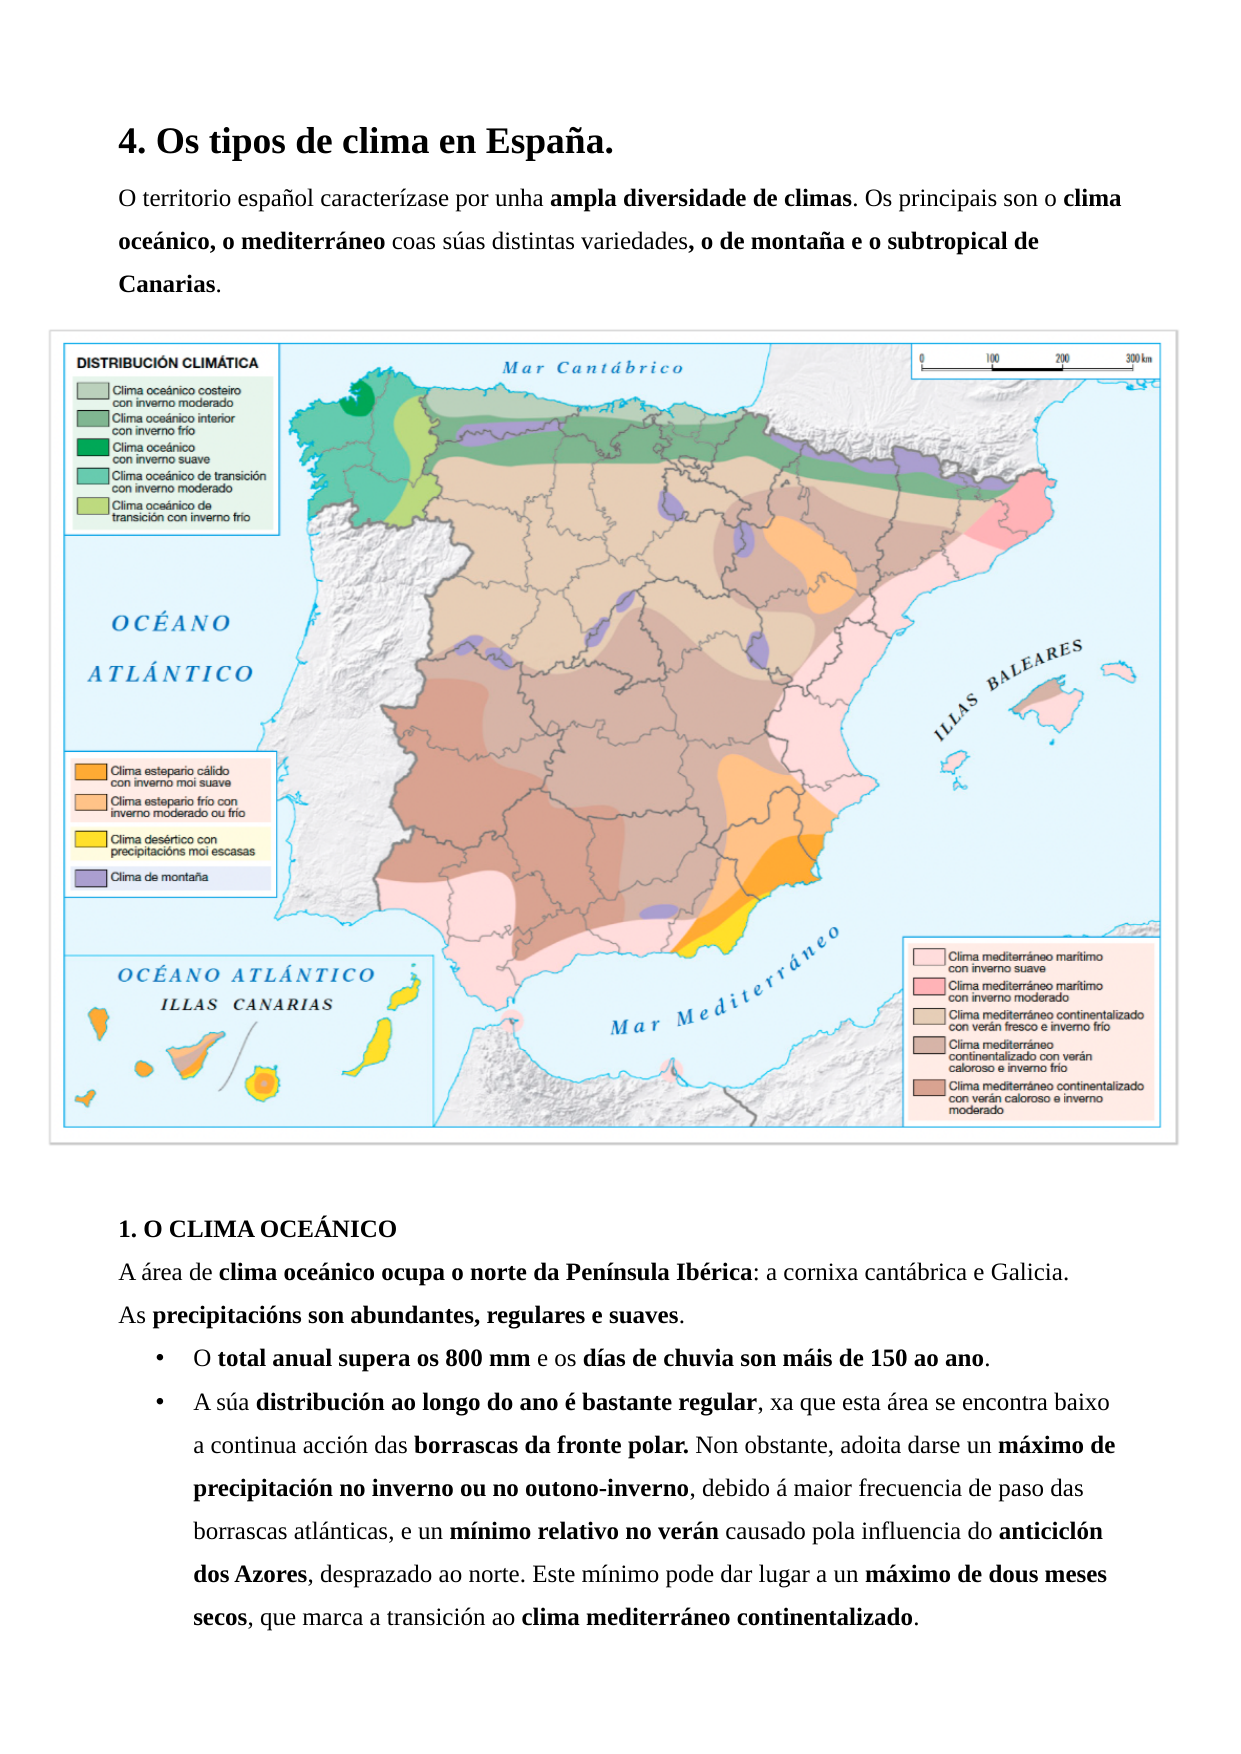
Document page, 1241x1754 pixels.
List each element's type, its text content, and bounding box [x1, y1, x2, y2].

text 1. O CLIMA OCEÁNICO [118, 1214, 1122, 1243]
text As precipitacións son abundantes, regulares e suaves. [118, 1300, 1122, 1329]
text 4. Os tipos de clima en España. [118, 118, 1122, 161]
list O total anual supera os 800 mm e os días de chuvia son máis de 150 ao ano. [156, 1343, 1122, 1372]
picture [40, 324, 1190, 1157]
text A área de clima oceánico ocupa o norte da Península Ibérica: a cornixa cantábrica e Galicia. [118, 1257, 1122, 1286]
list A súa distribución ao longo do ano é bastante regular, xa que esta área se encontra baixo a continua acción das borrascas da fronte polar. Non obstante, adoita darse un máximo de precipitación no inverno ou no outono-inverno, debido á maior frecuencia de paso das borrascas atlánticas, e un mínimo relativo no verán causado pola influencia do anticiclón dos Azores, desprazado ao norte. Este mínimo pode dar lugar a un máximo de dous meses secos, que marca a transición ao clima mediterráneo continentalizado. [156, 1387, 1122, 1631]
text O territorio español caracterízase por unha ampla diversidade de climas. Os principais son o clima oceánico, o mediterráneo coas súas distintas variedades, o de montaña e o subtropical de Canarias. [118, 183, 1122, 298]
